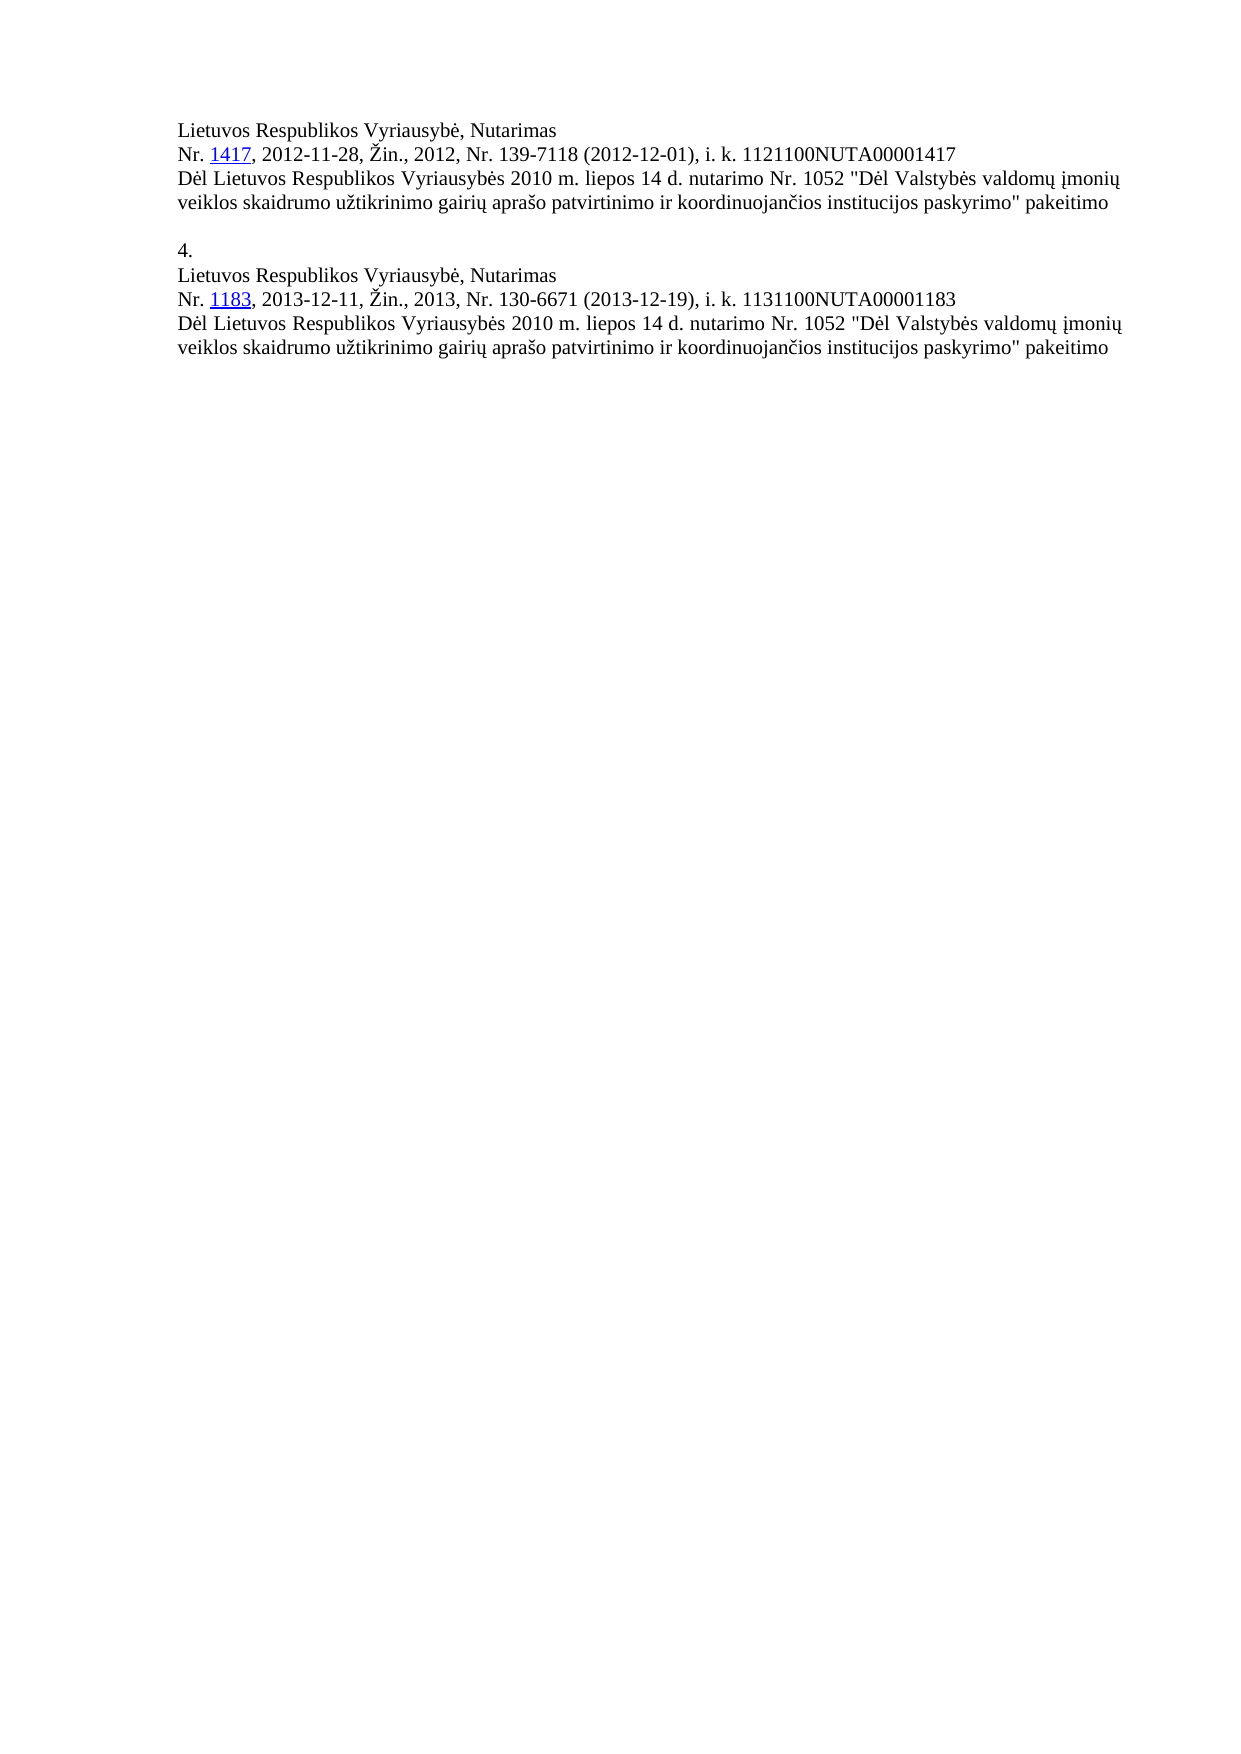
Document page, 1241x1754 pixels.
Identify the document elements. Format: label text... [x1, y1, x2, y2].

text Nr. 1417, 2012-11-28, Žin., 2012, Nr. 139-7118 (2012-12-01), i. k. 1121100NUTA00001417 [177, 142, 1122, 166]
text Nr. 1183, 2013-12-11, Žin., 2013, Nr. 130-6671 (2013-12-19), i. k. 1131100NUTA00001183 [177, 287, 1122, 311]
text Dėl Lietuvos Respublikos Vyriausybės 2010 m. liepos 14 d. nutarimo Nr. 1052 "Dėl Valstybės valdomų įmonių veiklos skaidrumo užtikrinimo gairių aprašo patvirtinimo ir koordinuojančios institucijos paskyrimo" pakeitimo [177, 311, 1122, 359]
text Lietuvos Respublikos Vyriausybė, Nutarimas [177, 118, 1122, 142]
text 4. [177, 238, 1122, 262]
text Lietuvos Respublikos Vyriausybė, Nutarimas [177, 262, 1122, 287]
text Dėl Lietuvos Respublikos Vyriausybės 2010 m. liepos 14 d. nutarimo Nr. 1052 "Dėl Valstybės valdomų įmonių veiklos skaidrumo užtikrinimo gairių aprašo patvirtinimo ir koordinuojančios institucijos paskyrimo" pakeitimo [177, 166, 1122, 214]
